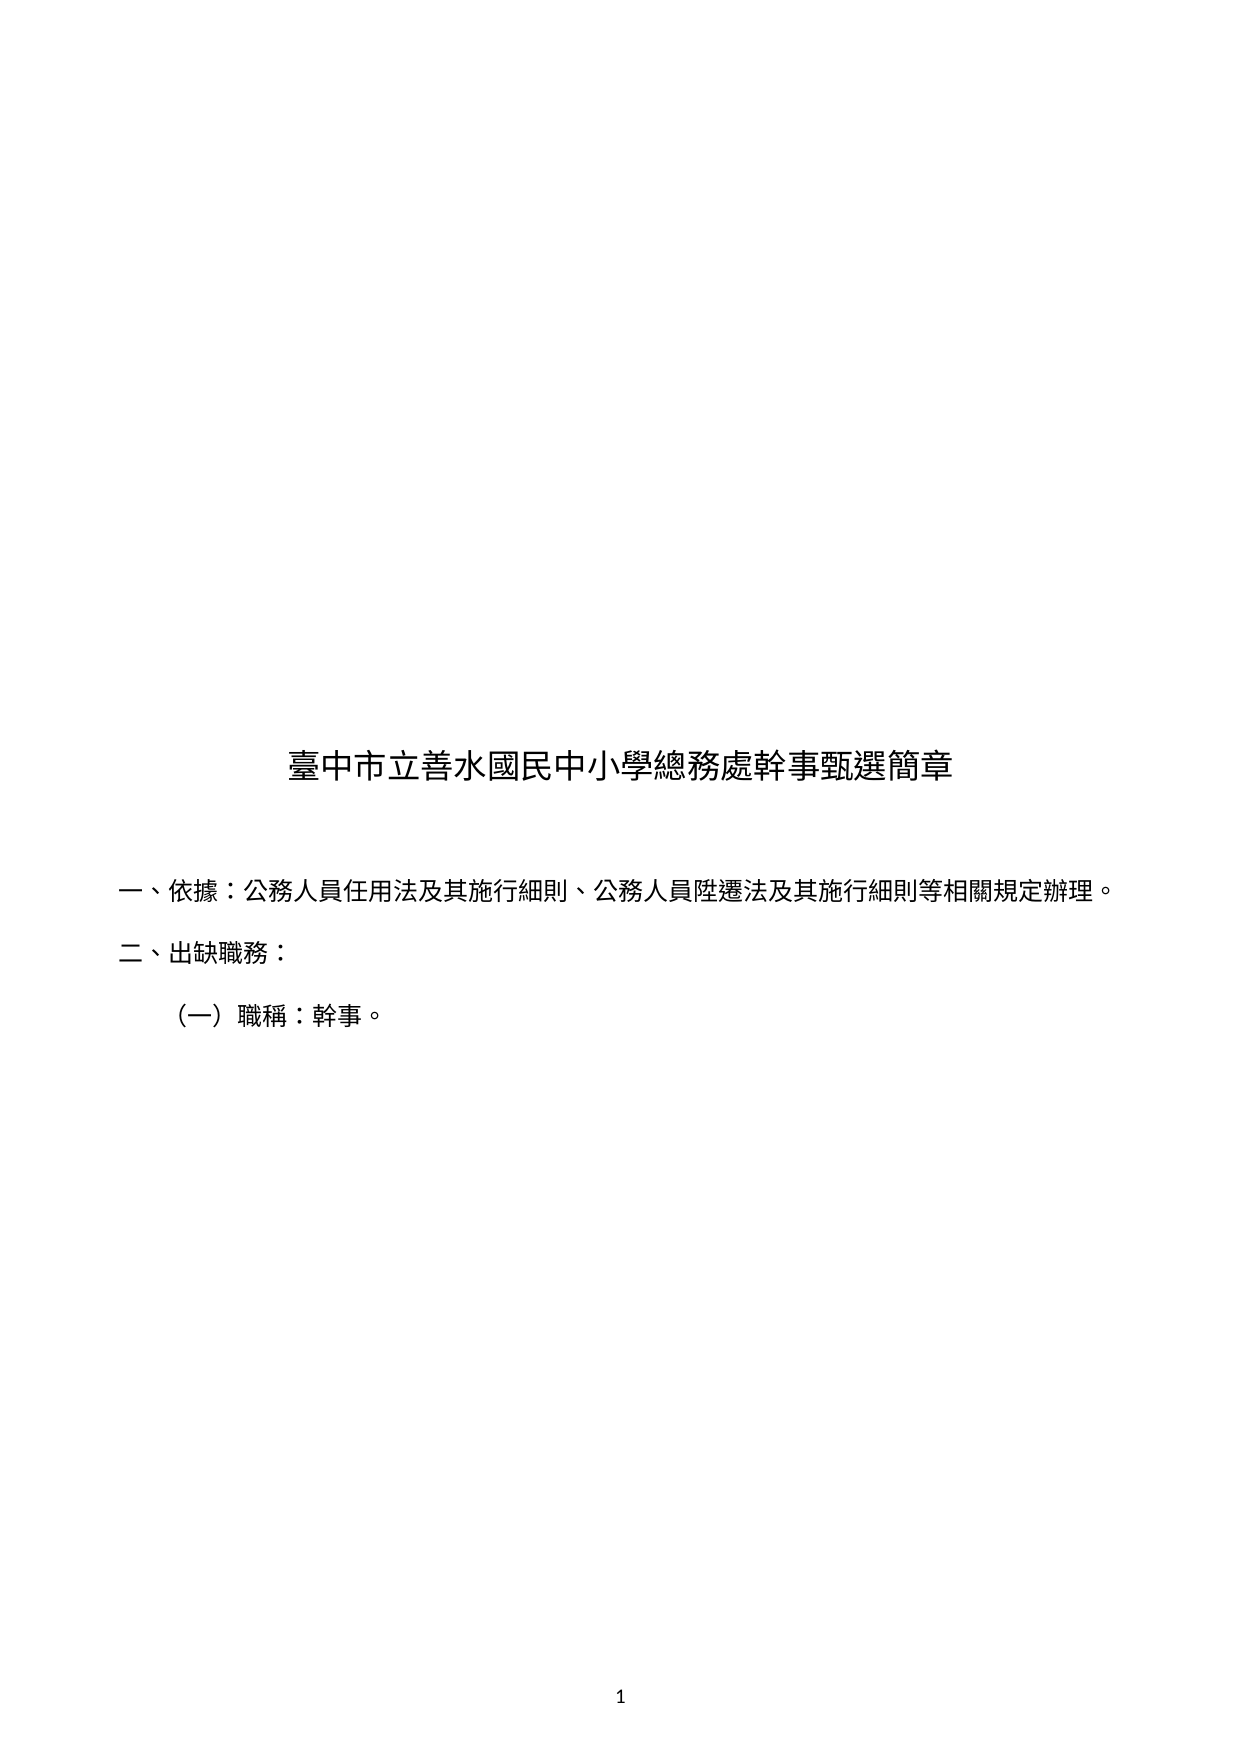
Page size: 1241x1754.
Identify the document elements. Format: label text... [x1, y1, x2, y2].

text （一）職稱：幹事。 [162, 973, 1122, 1035]
text 二、出缺職務： [118, 910, 1122, 973]
text 一、依據：公務人員任用法及其施行細則、公務人員陞遷法及其施行細則等相關規定辦理。 [118, 848, 1122, 910]
text 臺中市立善水國民中小學總務處幹事甄選簡章 [118, 723, 1122, 785]
